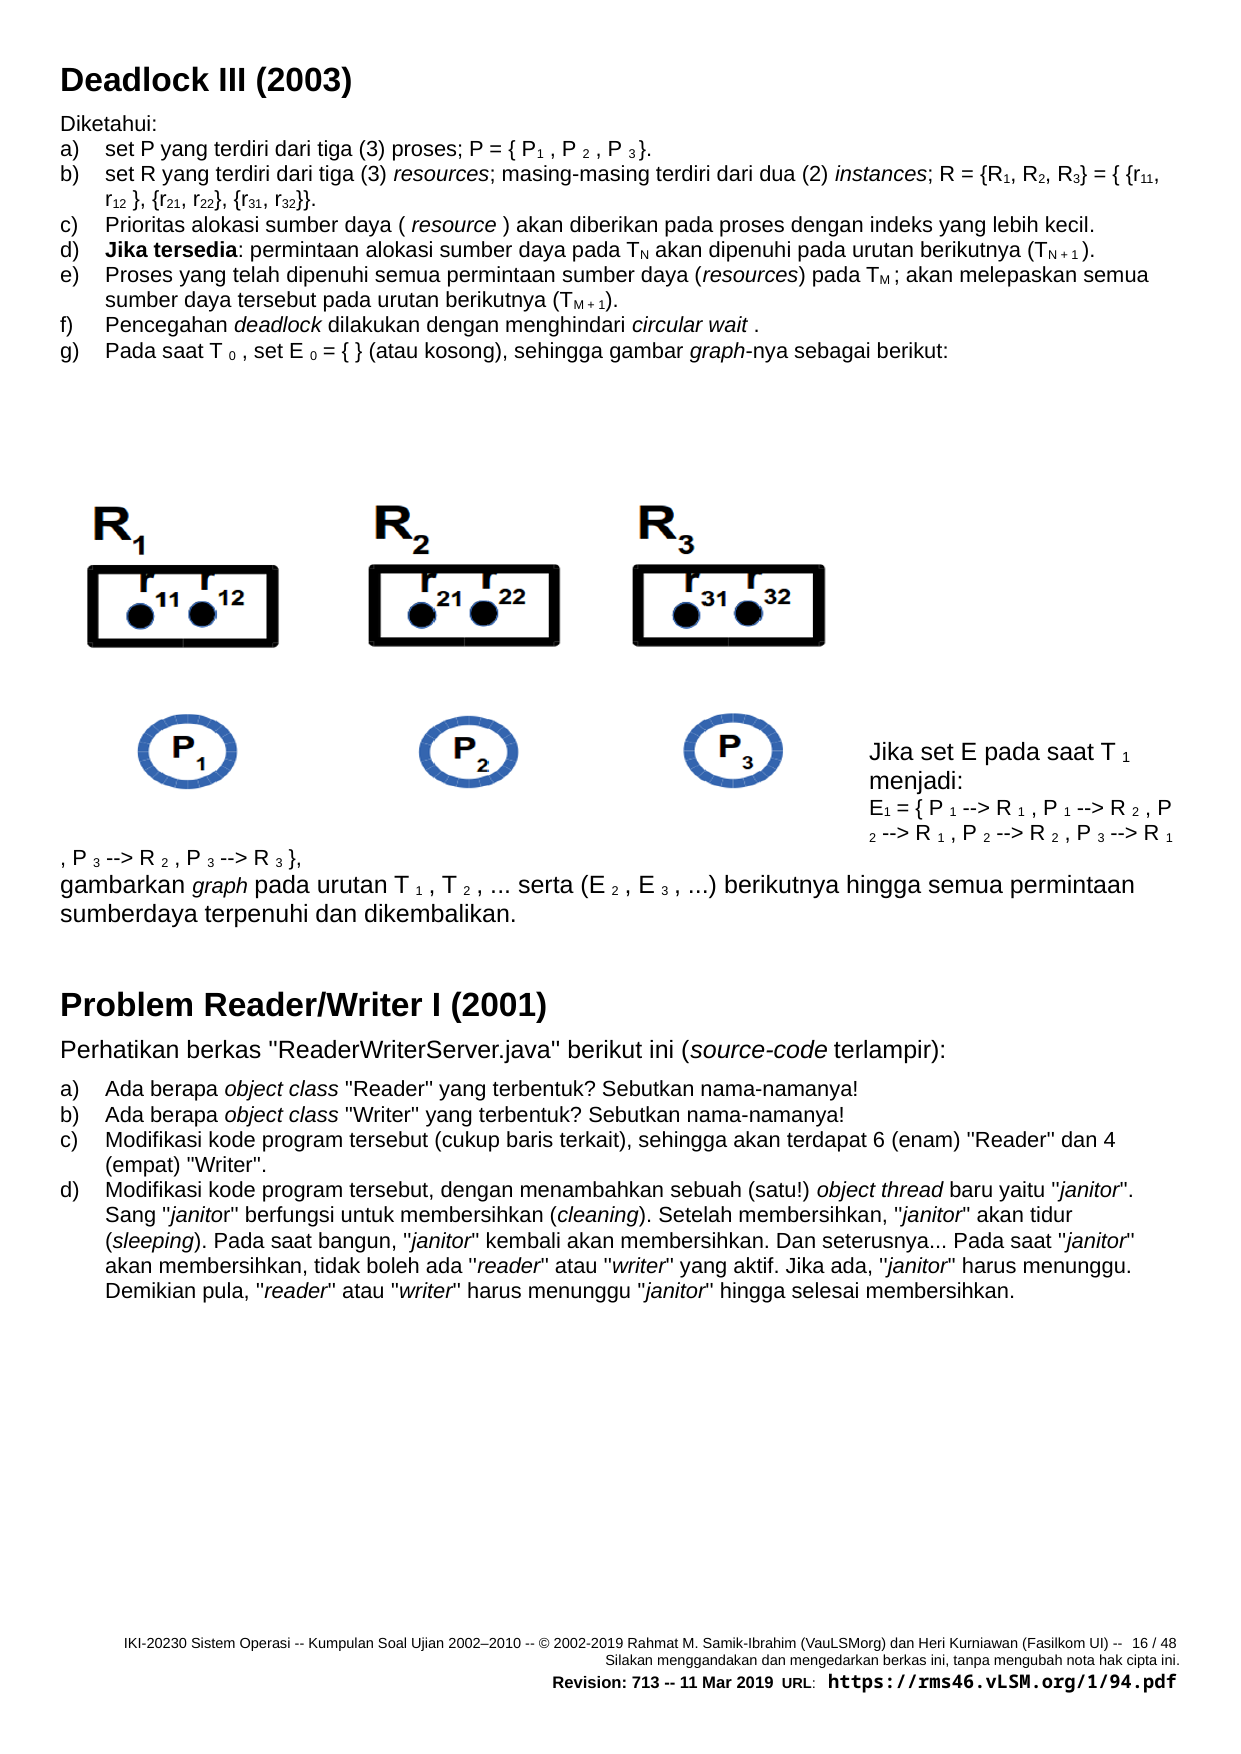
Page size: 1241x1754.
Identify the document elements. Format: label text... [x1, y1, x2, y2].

list set R yang terdiri dari tiga (3) resources; masing-masing terdiri dari dua (2) instances; R = {R1, R2, R3} = { {r11, r12 }, {r21, r22}, {r31, r32}}. [60, 161, 1181, 211]
list Prioritas alokasi sumber daya ( resource ) akan diberikan pada proses dengan indeks yang lebih kecil. [60, 211, 1181, 237]
list Jika tersedia: permintaan alokasi sumber daya pada TN akan dipenuhi pada urutan berikutnya (TN + 1 ). [60, 237, 1181, 262]
list Modifikasi kode program tersebut (cukup baris terkait), sehingga akan terdapat 6 (enam) ''Reader'' dan 4 (empat) ''Writer''. [60, 1127, 1181, 1177]
picture [54, 470, 869, 837]
list Proses yang telah dipenuhi semua permintaan sumber daya (resources) pada TM ; akan melepaskan semua sumber daya tersebut pada urutan berikutnya (TM + 1). [60, 262, 1181, 312]
list Modifikasi kode program tersebut, dengan menambahkan sebuah (satu!) object thread baru yaitu ''janitor''. Sang ''janitor'' berfungsi untuk membersihkan (cleaning). Setelah membersihkan, ''janitor'' akan tidur (sleeping). Pada saat bangun, ''janitor'' kembali akan membersihkan. Dan seterusnya... Pada saat ''janitor'' akan membersihkan, tidak boleh ada ''reader'' atau ''writer'' yang aktif. Jika ada, ''janitor'' harus menunggu. Demikian pula, ''reader'' atau ''writer'' harus menunggu ''janitor'' hingga selesai membersihkan. [60, 1177, 1181, 1303]
text Jika set E pada saat T 1 menjadi: [869, 737, 1181, 794]
list set P yang terdiri dari tiga (3) proses; P = { P1 , P 2 , P 3 }. [60, 136, 1181, 161]
subtitle Deadlock III (2003) [60, 60, 1181, 99]
text Diketahui: [60, 111, 1181, 136]
text E1 = { P 1 --> R 1 , P 1 --> R 2 , P 2 --> R 1 , P 2 --> R 2 , P 3 --> R 1 , P 3 --> R 2 , P 3 --> R 3 }, [60, 794, 1181, 870]
list Pencegahan deadlock dilakukan dengan menghindari circular wait . [60, 312, 1181, 337]
list Ada berapa object class ''Reader'' yang terbentuk? Sebutkan nama-namanya! [60, 1076, 1181, 1102]
list Ada berapa object class ''Writer'' yang terbentuk? Sebutkan nama-namanya! [60, 1102, 1181, 1127]
text Perhatikan berkas ''ReaderWriterServer.java'' berikut ini (source-code terlampir): [60, 1035, 1181, 1064]
text gambarkan graph pada urutan T 1 , T 2 , ... serta (E 2 , E 3 , ...) berikutnya hingga semua permintaan sumberdaya terpenuhi dan dikembalikan. [60, 870, 1181, 927]
subtitle Problem Reader/Writer I (2001) [60, 984, 1181, 1023]
list Pada saat T 0 , set E 0 = { } (atau kosong), sehingga gambar graph-nya sebagai berikut: [60, 337, 1181, 363]
